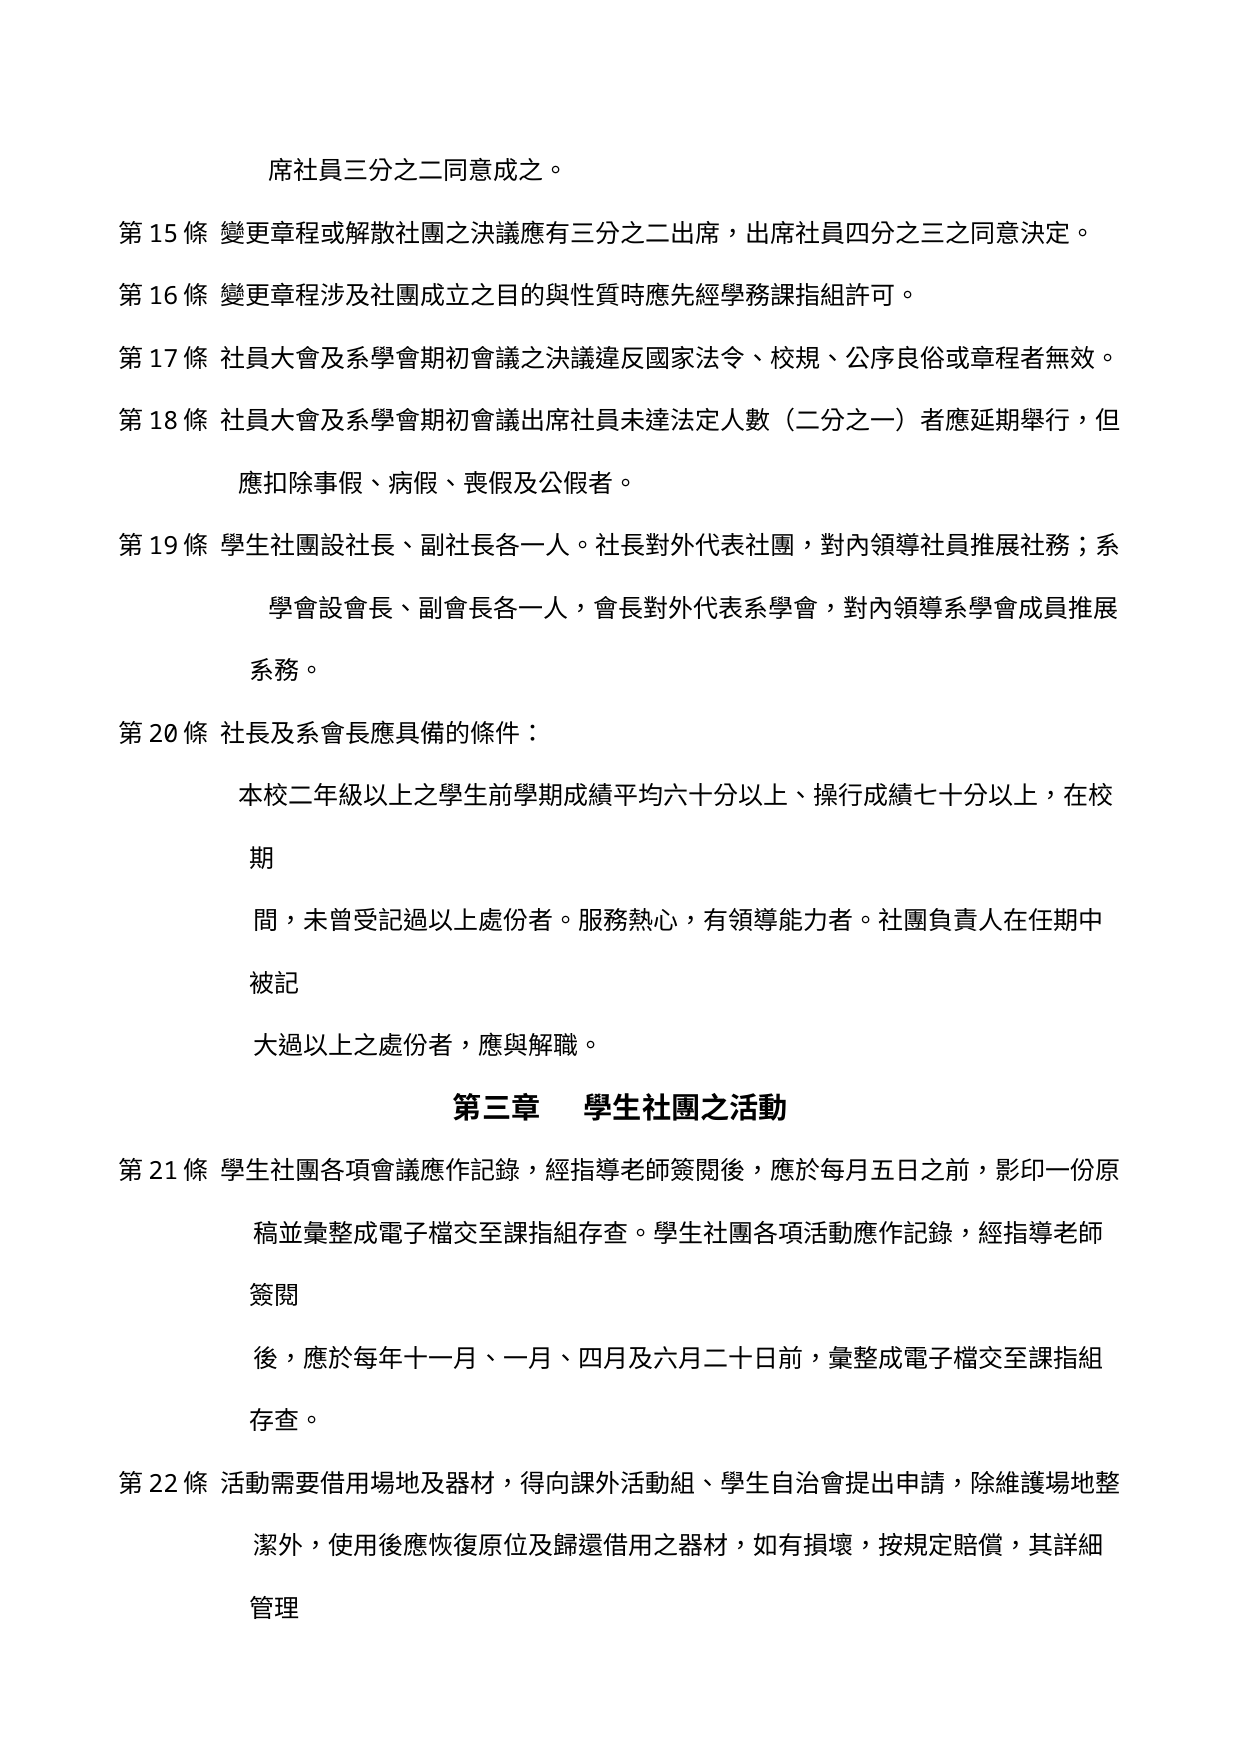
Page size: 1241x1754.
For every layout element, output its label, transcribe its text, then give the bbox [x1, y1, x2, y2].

text 第21條 學生社團各項會議應作記錄，經指導老師簽閱後，應於每月五日之前，影印一份原 [118, 1127, 1122, 1189]
text 後，應於每年十一月、一月、四月及六月二十日前，彙整成電子檔交至課指組存查。 [118, 1314, 1122, 1439]
text 大過以上之處份者，應與解職。 [118, 1002, 1122, 1064]
text 學會設會長、副會長各一人，會長對外代表系學會，對內領導系學會成員推展系務。 [118, 564, 1122, 689]
text 稿並彙整成電子檔交至課指組存查。學生社團各項活動應作記錄，經指導老師簽閱 [118, 1189, 1122, 1314]
text 第20條 社長及系會長應具備的條件： [118, 689, 1122, 752]
text 第16條 變更章程涉及社團成立之目的與性質時應先經學務課指組許可。 [118, 252, 1122, 314]
text 本校二年級以上之學生前學期成績平均六十分以上、操行成績七十分以上，在校期 [118, 752, 1122, 877]
text 第17條 社員大會及系學會期初會議之決議違反國家法令、校規、公序良俗或章程者無效。 [118, 314, 1122, 377]
text 應扣除事假、病假、喪假及公假者。 [118, 439, 1122, 502]
text 第15條 變更章程或解散社團之決議應有三分之二出席，出席社員四分之三之同意決定。 [118, 189, 1122, 252]
text 席社員三分之二同意成之。 [118, 127, 1122, 189]
text 間，未曾受記過以上處份者。服務熱心，有領導能力者。社團負責人在任期中被記 [118, 877, 1122, 1002]
text 第22條 活動需要借用場地及器材，得向課外活動組、學生自治會提出申請，除維護場地整 [118, 1439, 1122, 1502]
text 潔外，使用後應恢復原位及歸還借用之器材，如有損壞，按規定賠償，其詳細管理 [118, 1502, 1122, 1627]
text 第18條 社員大會及系學會期初會議出席社員未達法定人數（二分之一）者應延期舉行，但 [118, 377, 1122, 439]
text 第三章 學生社團之活動 [118, 1064, 1122, 1127]
text 第19條 學生社團設社長、副社長各一人。社長對外代表社團，對內領導社員推展社務；系 [118, 502, 1122, 564]
